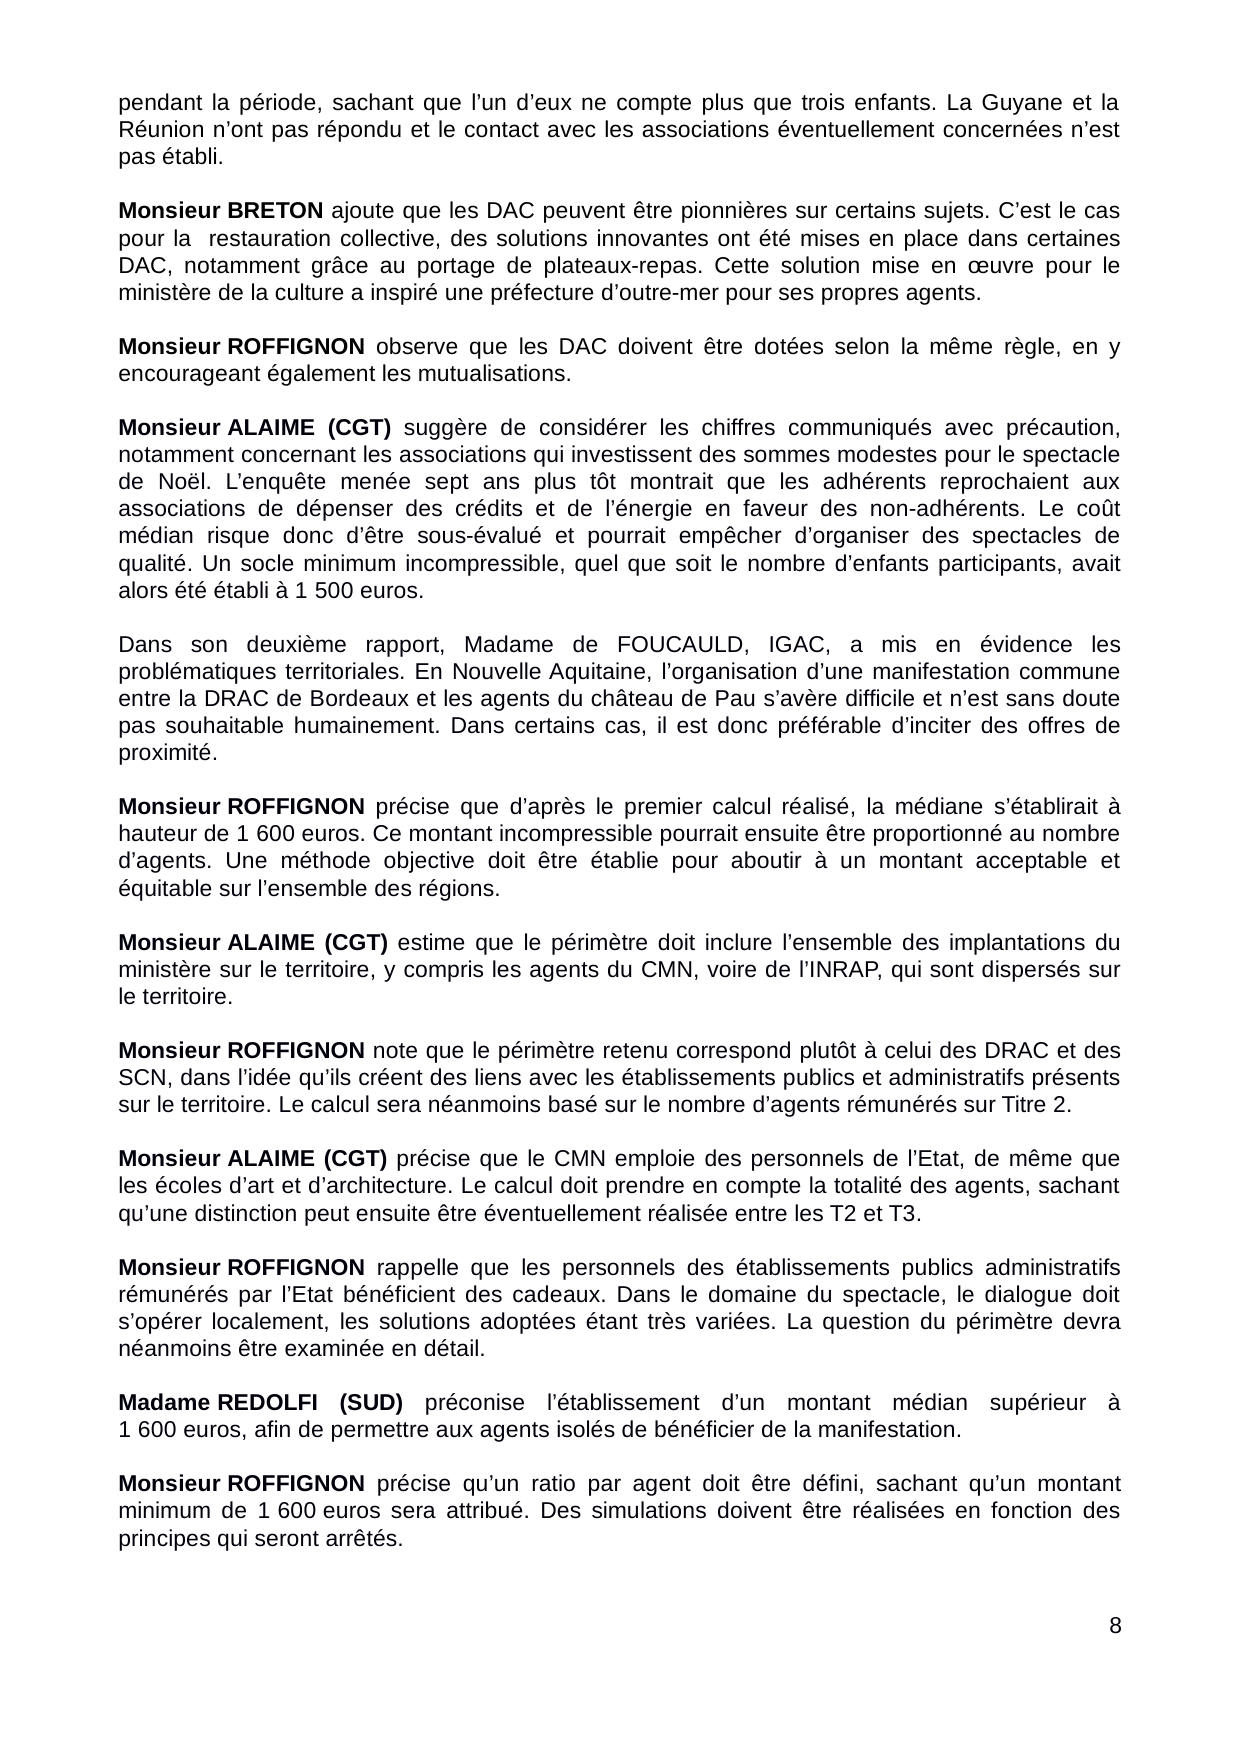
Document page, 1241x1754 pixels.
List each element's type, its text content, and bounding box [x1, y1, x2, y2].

text Monsieur ALAIME (CGT) précise que le CMN emploie des personnels de l’Etat, de même que les écoles d’art et d’architecture. Le calcul doit prendre en compte la totalité des agents, sachant qu’une distinction peut ensuite être éventuellement réalisée entre les T2 et T3. [118, 1145, 1122, 1226]
text Dans son deuxième rapport, Madame de FOUCAULD, IGAC, a mis en évidence les problématiques territoriales. En Nouvelle Aquitaine, l’organisation d’une manifestation commune entre la DRAC de Bordeaux et les agents du château de Pau s’avère difficile et n’est sans doute pas souhaitable humainement. Dans certains cas, il est donc préférable d’inciter des offres de proximité. [118, 630, 1122, 766]
text Madame REDOLFI (SUD) préconise l’établissement d’un montant médian supérieur à 1 600 euros, afin de permettre aux agents isolés de bénéficier de la manifestation. [118, 1388, 1122, 1443]
text Monsieur ALAIME (CGT) suggère de considérer les chiffres communiqués avec précaution, notamment concernant les associations qui investissent des sommes modestes pour le spectacle de Noël. L’enquête menée sept ans plus tôt montrait que les adhérents reprochaient aux associations de dépenser des crédits et de l’énergie en faveur des non-adhérents. Le coût médian risque donc d’être sous-évalué et pourrait empêcher d’organiser des spectacles de qualité. Un socle minimum incompressible, quel que soit le nombre d’enfants participants, avait alors été établi à 1 500 euros. [118, 413, 1122, 603]
text Monsieur ROFFIGNON observe que les DAC doivent être dotées selon la même règle, en y encourageant également les mutualisations. [118, 332, 1122, 386]
text Monsieur ROFFIGNON précise que d’après le premier calcul réalisé, la médiane s’établirait à hauteur de 1 600 euros. Ce montant incompressible pourrait ensuite être proportionné au nombre d’agents. Une méthode objective doit être établie pour aboutir à un montant acceptable et équitable sur l’ensemble des régions. [118, 793, 1122, 901]
text Monsieur ROFFIGNON précise qu’un ratio par agent doit être défini, sachant qu’un montant minimum de 1 600 euros sera attribué. Des simulations doivent être réalisées en fonction des principes qui seront arrêtés. [118, 1470, 1122, 1551]
text pendant la période, sachant que l’un d’eux ne compte plus que trois enfants. La Guyane et la Réunion n’ont pas répondu et le contact avec les associations éventuellement concernées n’est pas établi. [118, 88, 1122, 170]
text Monsieur ROFFIGNON note que le périmètre retenu correspond plutôt à celui des DRAC et des SCN, dans l’idée qu’ils créent des liens avec les établissements publics et administratifs présents sur le territoire. Le calcul sera néanmoins basé sur le nombre d’agents rémunérés sur Titre 2. [118, 1036, 1122, 1118]
text Monsieur BRETON ajoute que les DAC peuvent être pionnières sur certains sujets. C’est le cas pour la restauration collective, des solutions innovantes ont été mises en place dans certaines DAC, notamment grâce au portage de plateaux-repas. Cette solution mise en œuvre pour le ministère de la culture a inspiré une préfecture d’outre-mer pour ses propres agents. [118, 197, 1122, 305]
text Monsieur ALAIME (CGT) estime que le périmètre doit inclure l’ensemble des implantations du ministère sur le territoire, y compris les agents du CMN, voire de l’INRAP, qui sont dispersés sur le territoire. [118, 928, 1122, 1009]
text Monsieur ROFFIGNON rappelle que les personnels des établissements publics administratifs rémunérés par l’Etat bénéficient des cadeaux. Dans le domaine du spectacle, le dialogue doit s’opérer localement, les solutions adoptées étant très variées. La question du périmètre devra néanmoins être examinée en détail. [118, 1253, 1122, 1361]
